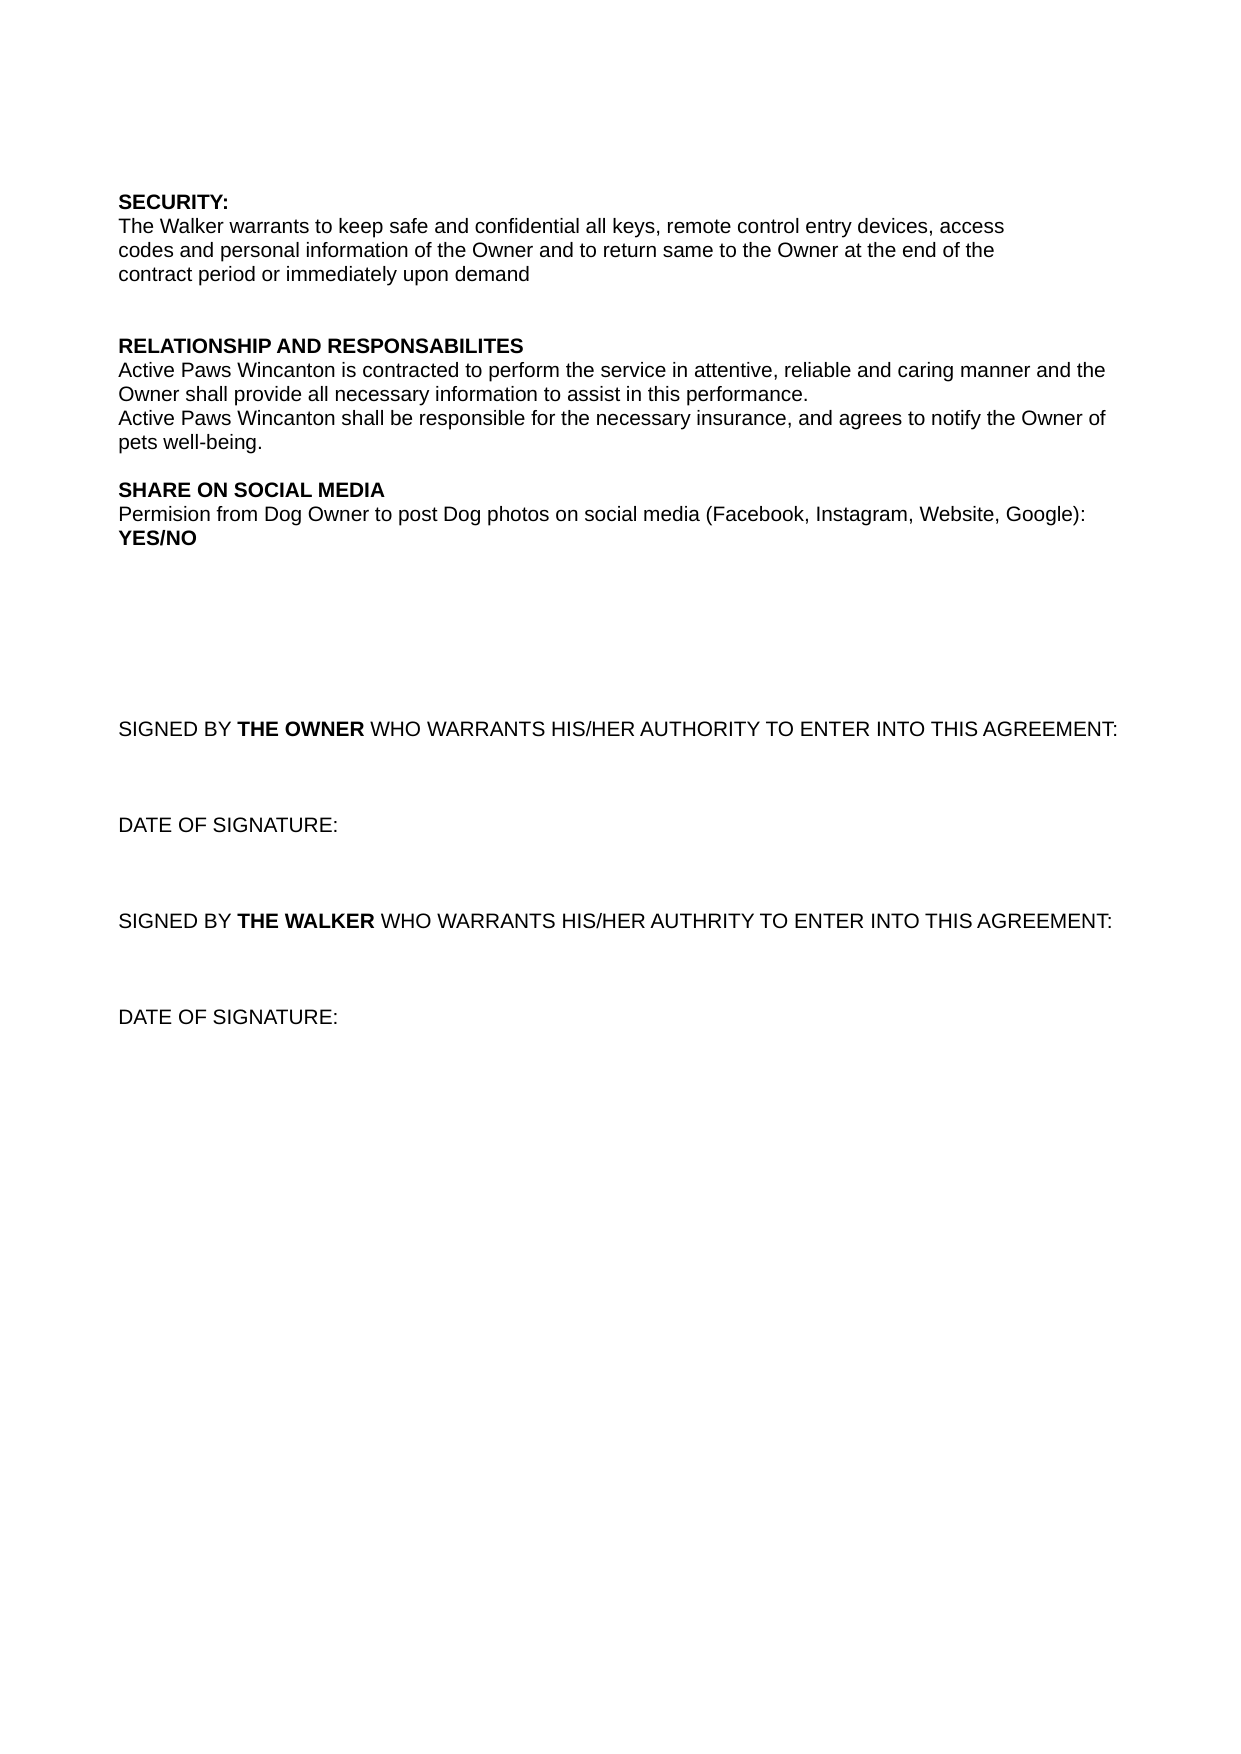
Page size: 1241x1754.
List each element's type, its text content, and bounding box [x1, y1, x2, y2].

text Active Paws Wincanton shall be responsible for the necessary insurance, and agrees to notify the Owner of pets well-being. SHARE ON SOCIAL MEDIA [118, 406, 1122, 501]
text [118, 118, 1122, 142]
text SIGNED BY THE OWNER WHO WARRANTS HIS/HER AUTHORITY TO ENTER INTO THIS AGREEMENT: [118, 693, 1122, 741]
text Active Paws Wincanton is contracted to perform the service in attentive, reliable and caring manner and the Owner shall provide all necessary information to assist in this performance. [118, 358, 1122, 406]
text SECURITY: The Walker warrants to keep safe and confidential all keys, remote control entry devices, access codes and personal information of the Owner and to return same to the Owner at the end of the contract period or immediately upon demand RELATIONSHIP AND RESPONSABILITES [118, 190, 1122, 358]
text DATE OF SIGNATURE: [118, 1004, 1122, 1028]
text DATE OF SIGNATURE: [118, 813, 1122, 837]
text SIGNED BY THE WALKER WHO WARRANTS HIS/HER AUTHRITY TO ENTER INTO THIS AGREEMENT: [118, 885, 1122, 933]
text Permision from Dog Owner to post Dog photos on social media (Facebook, Instagram, Website, Google): [118, 501, 1122, 525]
text YES/NO [118, 525, 1122, 693]
